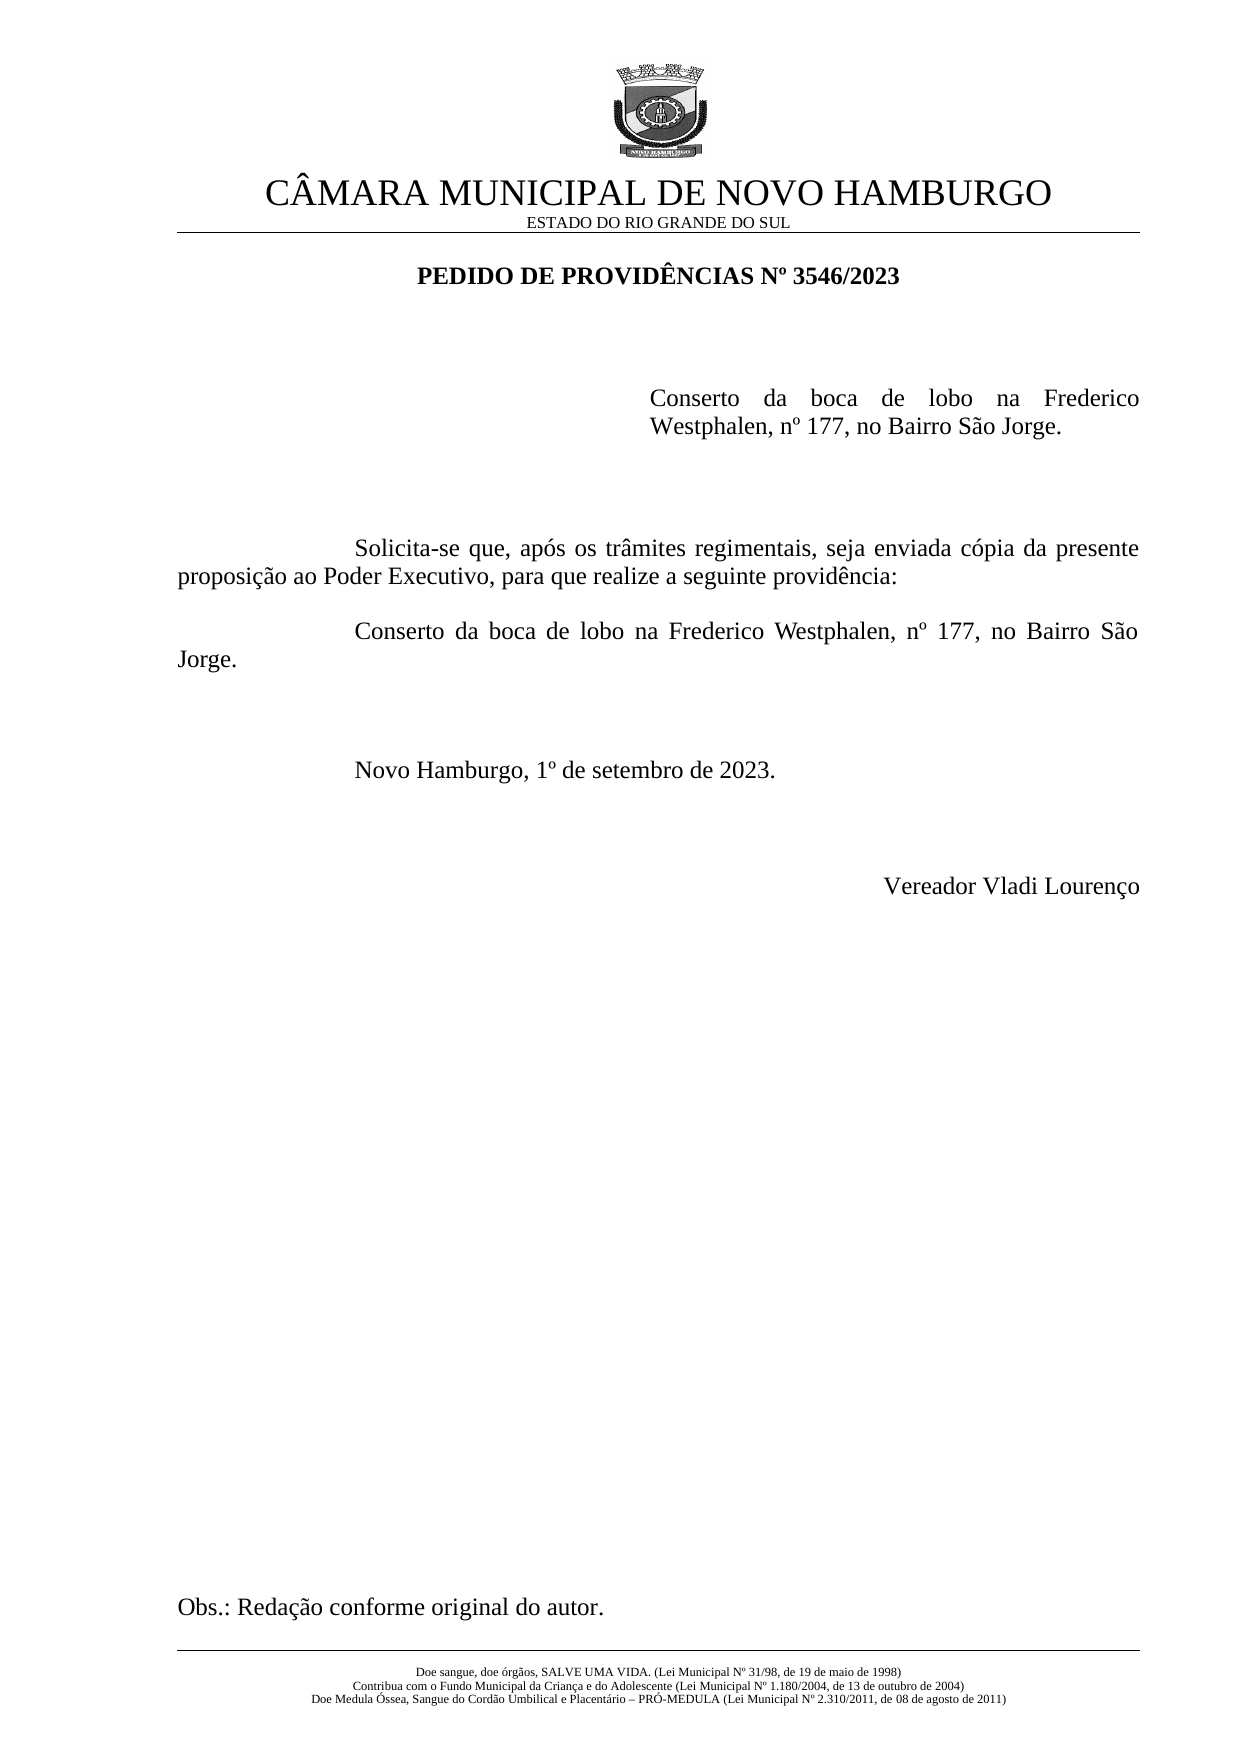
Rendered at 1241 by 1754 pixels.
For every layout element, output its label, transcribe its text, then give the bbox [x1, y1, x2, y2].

text PEDIDO DE PROVIDÊNCIAS Nº 3546/2023 [177, 262, 1140, 290]
text Conserto da boca de lobo na Frederico Westphalen, nº 177, no Bairro São Jorge. [649, 384, 1140, 440]
text Obs.: Redação conforme original do autor. [177, 1593, 1140, 1620]
text Vereador Vladi Lourenço [177, 872, 1140, 900]
text Solicita-se que, após os trâmites regimentais, seja enviada cópia da presente proposição ao Poder Executivo, para que realize a seguinte providência: [177, 534, 1140, 590]
text Conserto da boca de lobo na Frederico Westphalen, nº 177, no Bairro São Jorge. [177, 617, 1140, 673]
text Novo Hamburgo, 1º de setembro de 2023. [177, 756, 1140, 784]
